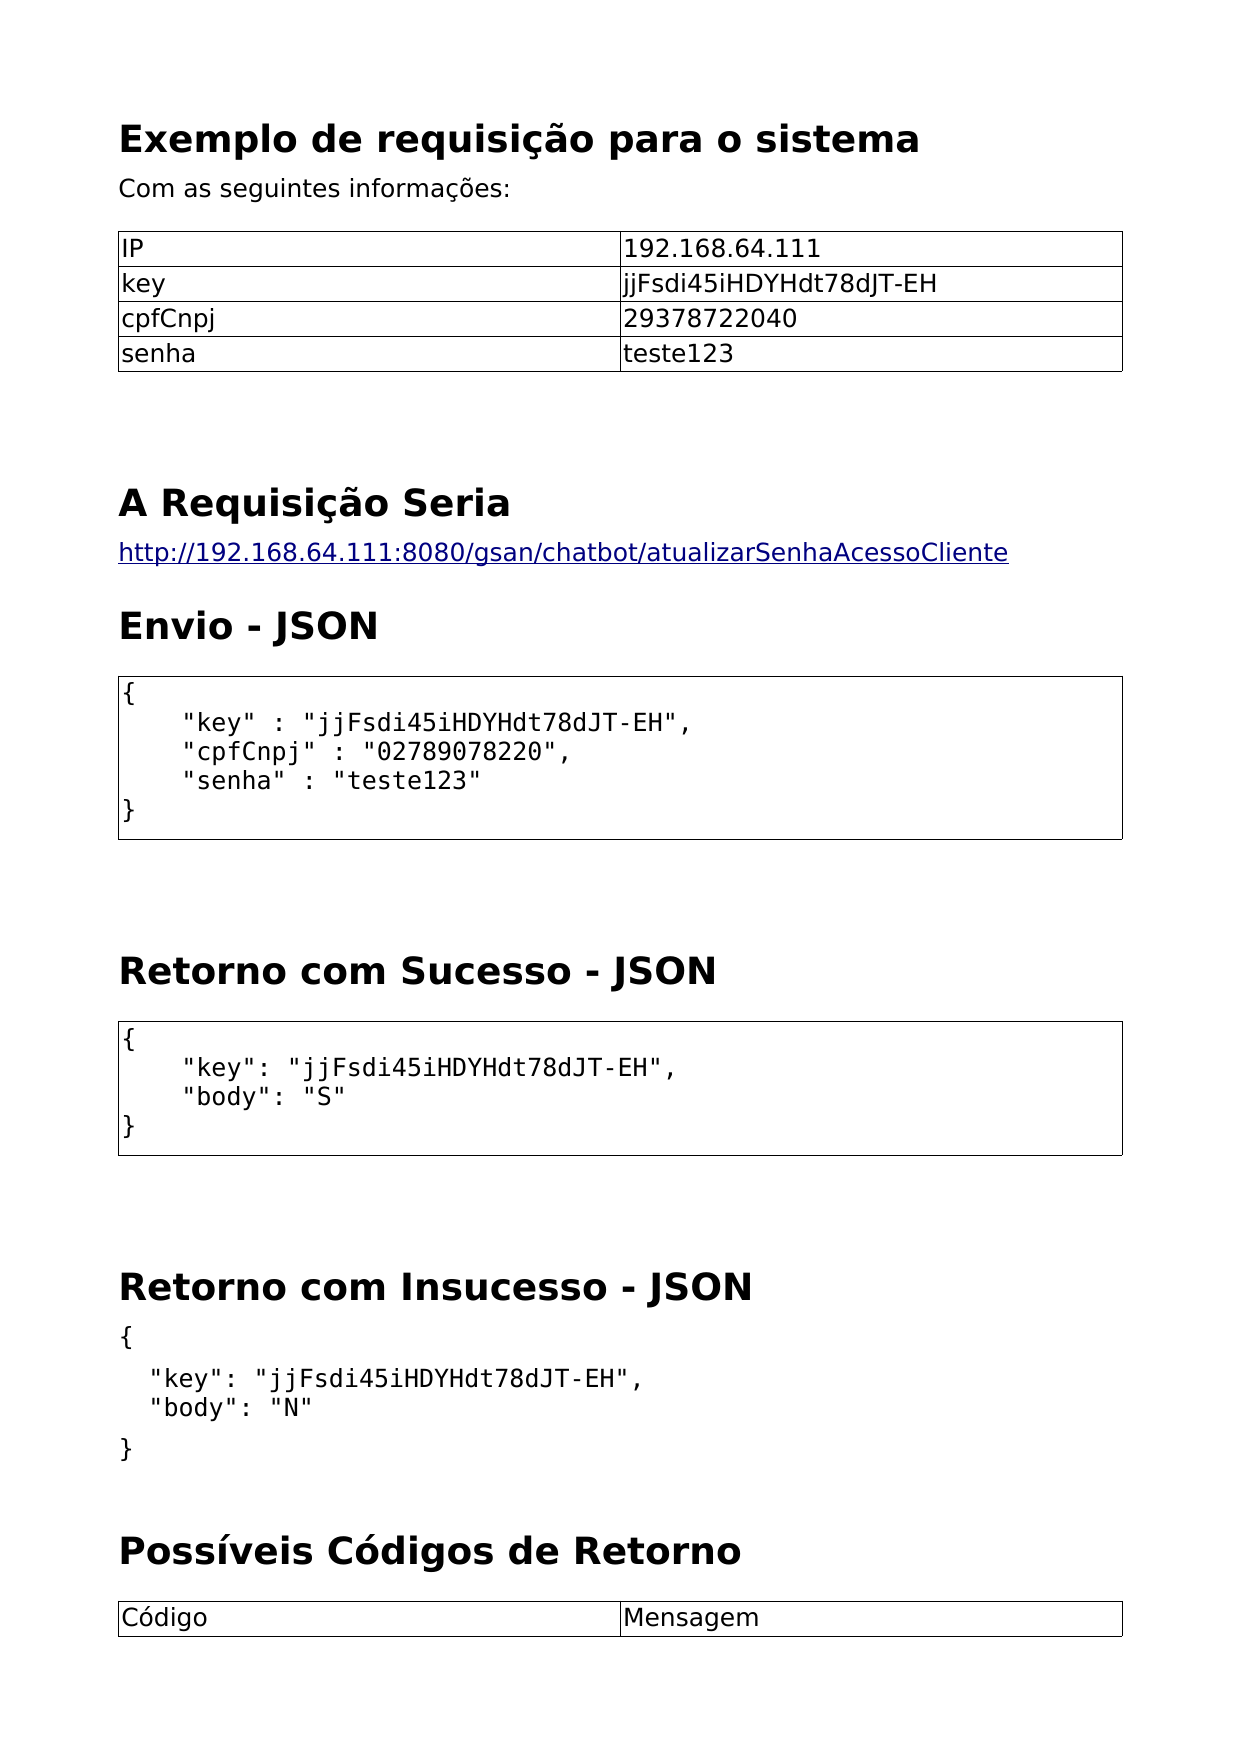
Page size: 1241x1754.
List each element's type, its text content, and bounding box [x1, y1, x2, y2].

table_cell key [119, 267, 620, 301]
text { [118, 1322, 1122, 1351]
subtitle Retorno com Sucesso - JSON [118, 950, 1122, 993]
table_cell cpfCnpj [119, 302, 620, 336]
subtitle Envio - JSON [118, 605, 1122, 648]
table_header Mensagem [621, 1602, 1122, 1636]
table_header Código [119, 1602, 620, 1636]
subtitle Exemplo de requisição para o sistema [118, 118, 1122, 162]
subtitle A Requisição Seria [118, 482, 1122, 526]
table_cell jjFsdi45iHDYHdt78dJT-EH [621, 267, 1122, 301]
table_header { "key" : "jjFsdi45iHDYHdt78dJT-EH", "cpfCnpj" : "02789078220", "senha" : "teste123" } [119, 677, 1122, 839]
text "key": "jjFsdi45iHDYHdt78dJT-EH", "body": "N" [118, 1364, 1122, 1422]
table_header IP [119, 232, 620, 266]
table_header { "key": "jjFsdi45iHDYHdt78dJT-EH", "body": "S" } [119, 1022, 1122, 1155]
text http://192.168.64.111:8080/gsan/chatbot/atualizarSenhaAcessoCliente [118, 538, 1122, 567]
subtitle Possíveis Códigos de Retorno [118, 1530, 1122, 1573]
text Com as seguintes informações: [118, 174, 1122, 203]
table_cell teste123 [621, 337, 1122, 371]
text } [118, 1434, 1122, 1492]
table_cell 29378722040 [621, 302, 1122, 336]
table_header 192.168.64.111 [621, 232, 1122, 266]
table_cell senha [119, 337, 620, 371]
subtitle Retorno com Insucesso - JSON [118, 1266, 1122, 1309]
